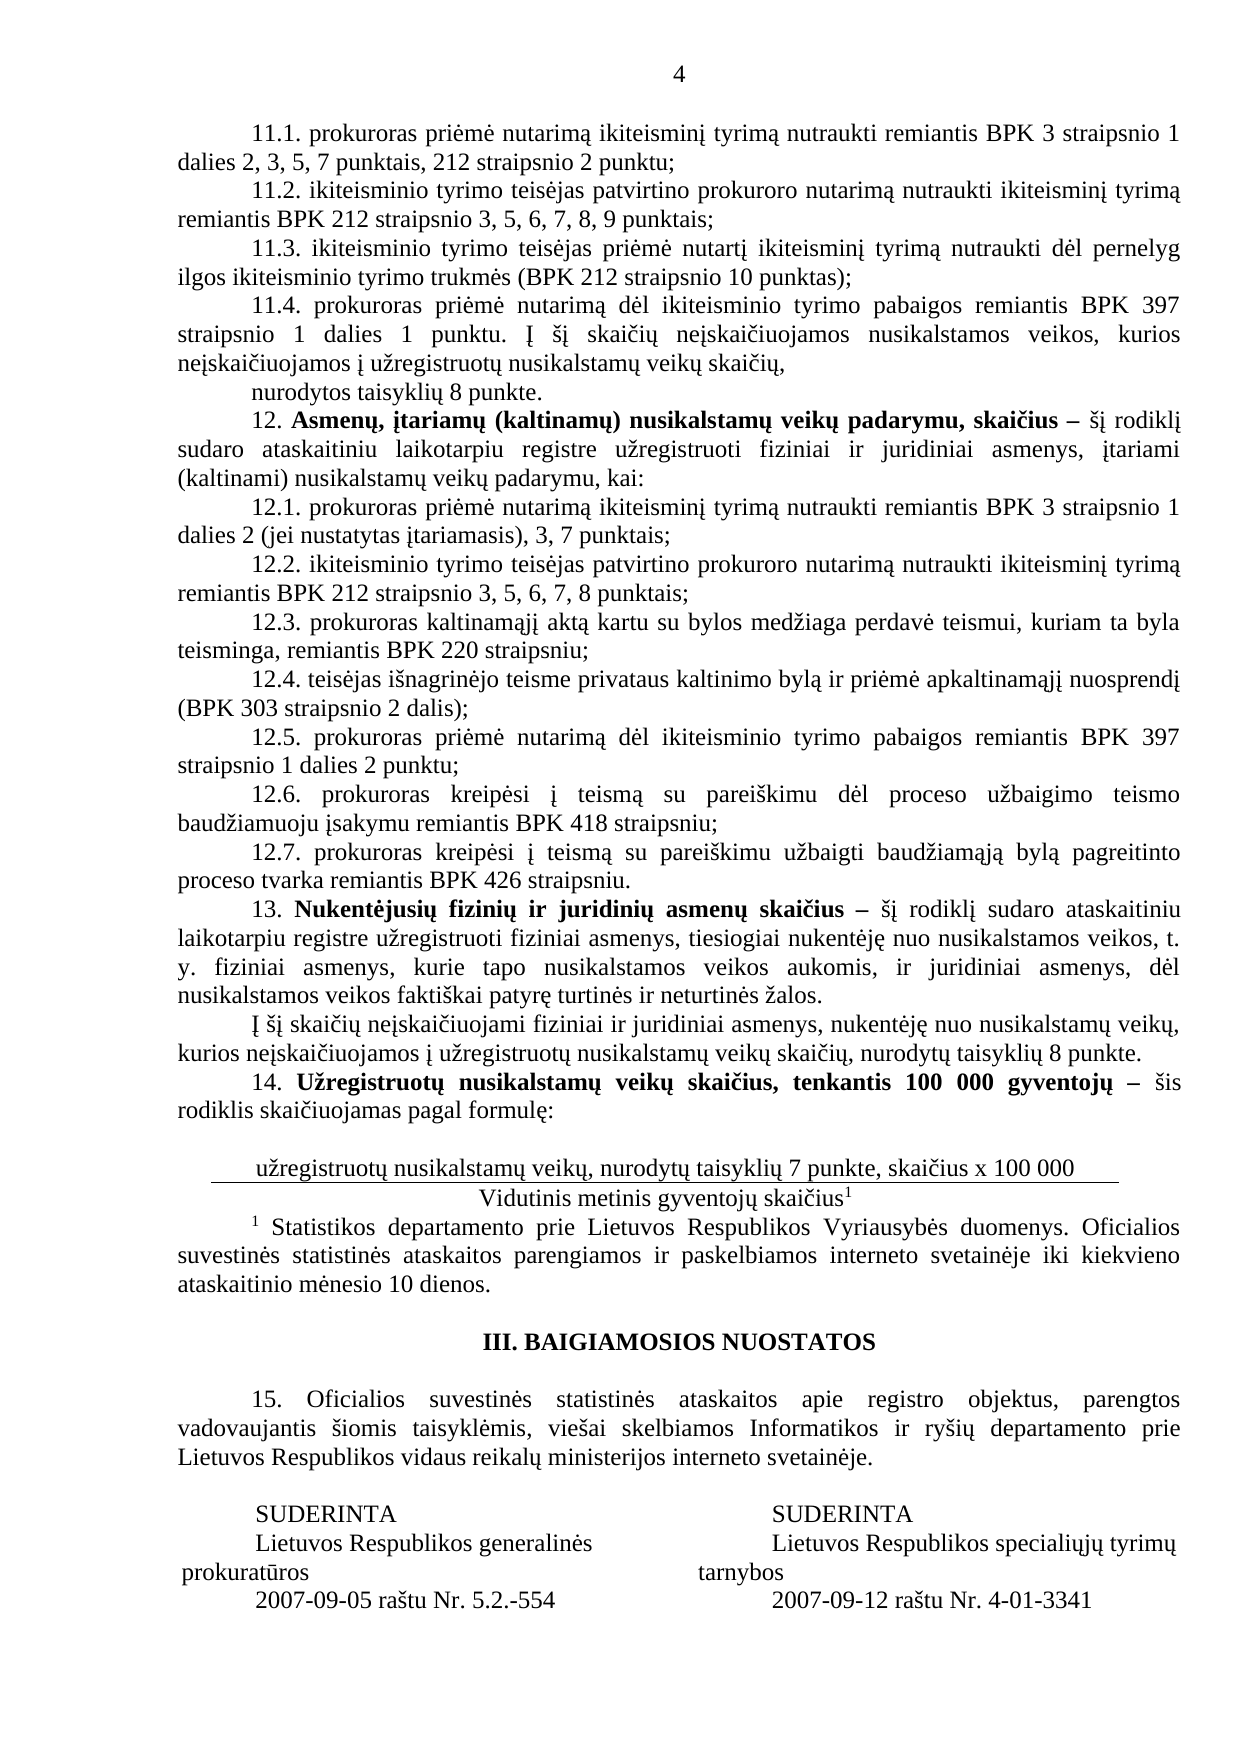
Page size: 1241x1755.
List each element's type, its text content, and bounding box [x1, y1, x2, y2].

table_header SUDERINTA Lietuvos Respublikos specialiųjų tyrimų tarnybos 2007-09-12 raštu Nr. 4-01-3341 [679, 1499, 1181, 1615]
text Į šį skaičių neįskaičiuojami fiziniai ir juridiniai asmenys, nukentėję nuo nusikalstamų veikų, kurios neįskaičiuojamos į užregistruotų nusikalstamų veikų skaičių, nurodytų taisyklių 8 punkte. [177, 1009, 1181, 1067]
text 11.1. prokuroras priėmė nutarimą ikiteisminį tyrimą nutraukti remiantis BPK 3 straipsnio 1 dalies 2, 3, 5, 7 punktais, 212 straipsnio 2 punktu; [177, 118, 1181, 176]
text 14. Užregistruotų nusikalstamų veikų skaičius, tenkantis 100 000 gyventojų – šis rodiklis skaičiuojamas pagal formulę: [177, 1067, 1181, 1124]
table_header SUDERINTA Lietuvos Respublikos generalinės prokuratūros 2007-09-05 raštu Nr. 5.2.-554 [177, 1499, 679, 1615]
text 12.3. prokuroras kaltinamąjį aktą kartu su bylos medžiaga perdavė teismui, kuriam ta byla teisminga, remiantis BPK 220 straipsniu; [177, 607, 1181, 664]
text III. BAIGIAMOSIOS NUOSTATOS [177, 1327, 1181, 1355]
text nurodytos taisyklių 8 punkte. [177, 377, 1181, 406]
text 12.5. prokuroras priėmė nutarimą dėl ikiteisminio tyrimo pabaigos remiantis BPK 397 straipsnio 1 dalies 2 punktu; [177, 722, 1181, 779]
text 12.2. ikiteisminio tyrimo teisėjas patvirtino prokuroro nutarimą nutraukti ikiteisminį tyrimą remiantis BPK 212 straipsnio 3, 5, 6, 7, 8 punktais; [177, 549, 1181, 607]
text 12. Asmenų, įtariamų (kaltinamų) nusikalstamų veikų padarymu, skaičius – šį rodiklį sudaro ataskaitiniu laikotarpiu registre užregistruoti fiziniai ir juridiniai asmenys, įtariami (kaltinami) nusikalstamų veikų padarymu, kai: [177, 406, 1181, 492]
text 12.4. teisėjas išnagrinėjo teisme privataus kaltinimo bylą ir priėmė apkaltinamąjį nuosprendį (BPK 303 straipsnio 2 dalis); [177, 664, 1181, 722]
table_cell Vidutinis metinis gyventojų skaičius1 [211, 1183, 1119, 1212]
text 13. Nukentėjusių fizinių ir juridinių asmenų skaičius – šį rodiklį sudaro ataskaitiniu laikotarpiu registre užregistruoti fiziniai asmenys, tiesiogiai nukentėję nuo nusikalstamos veikos, t. y. fiziniai asmenys, kurie tapo nusikalstamos veikos aukomis, ir juridiniai asmenys, dėl nusikalstamos veikos faktiškai patyrę turtinės ir neturtinės žalos. [177, 894, 1181, 1009]
table_header užregistruotų nusikalstamų veikų, nurodytų taisyklių 7 punkte, skaičius x 100 000 [211, 1153, 1119, 1182]
text 11.2. ikiteisminio tyrimo teisėjas patvirtino prokuroro nutarimą nutraukti ikiteisminį tyrimą remiantis BPK 212 straipsnio 3, 5, 6, 7, 8, 9 punktais; [177, 176, 1181, 233]
text 1 Statistikos departamento prie Lietuvos Respublikos Vyriausybės duomenys. Oficialios suvestinės statistinės ataskaitos parengiamos ir paskelbiamos interneto svetainėje iki kiekvieno ataskaitinio mėnesio 10 dienos. [177, 1212, 1181, 1298]
table_header [177, 1153, 211, 1182]
table_cell [1119, 1182, 1181, 1212]
text 12.1. prokuroras priėmė nutarimą ikiteisminį tyrimą nutraukti remiantis BPK 3 straipsnio 1 dalies 2 (jei nustatytas įtariamasis), 3, 7 punktais; [177, 492, 1181, 549]
table_header [1119, 1153, 1181, 1182]
text 12.6. prokuroras kreipėsi į teismą su pareiškimu dėl proceso užbaigimo teismo baudžiamuoju įsakymu remiantis BPK 418 straipsniu; [177, 779, 1181, 837]
text 11.3. ikiteisminio tyrimo teisėjas priėmė nutartį ikiteisminį tyrimą nutraukti dėl pernelyg ilgos ikiteisminio tyrimo trukmės (BPK 212 straipsnio 10 punktas); [177, 233, 1181, 291]
table_cell [177, 1182, 211, 1212]
text 15. Oficialios suvestinės statistinės ataskaitos apie registro objektus, parengtos vadovaujantis šiomis taisyklėmis, viešai skelbiamos Informatikos ir ryšių departamento prie Lietuvos Respublikos vidaus reikalų ministerijos interneto svetainėje. [177, 1384, 1181, 1470]
text 12.7. prokuroras kreipėsi į teismą su pareiškimu užbaigti baudžiamąją bylą pagreitinto proceso tvarka remiantis BPK 426 straipsniu. [177, 837, 1181, 894]
text 11.4. prokuroras priėmė nutarimą dėl ikiteisminio tyrimo pabaigos remiantis BPK 397 straipsnio 1 dalies 1 punktu. Į šį skaičių neįskaičiuojamos nusikalstamos veikos, kurios neįskaičiuojamos į užregistruotų nusikalstamų veikų skaičių, [177, 291, 1181, 377]
